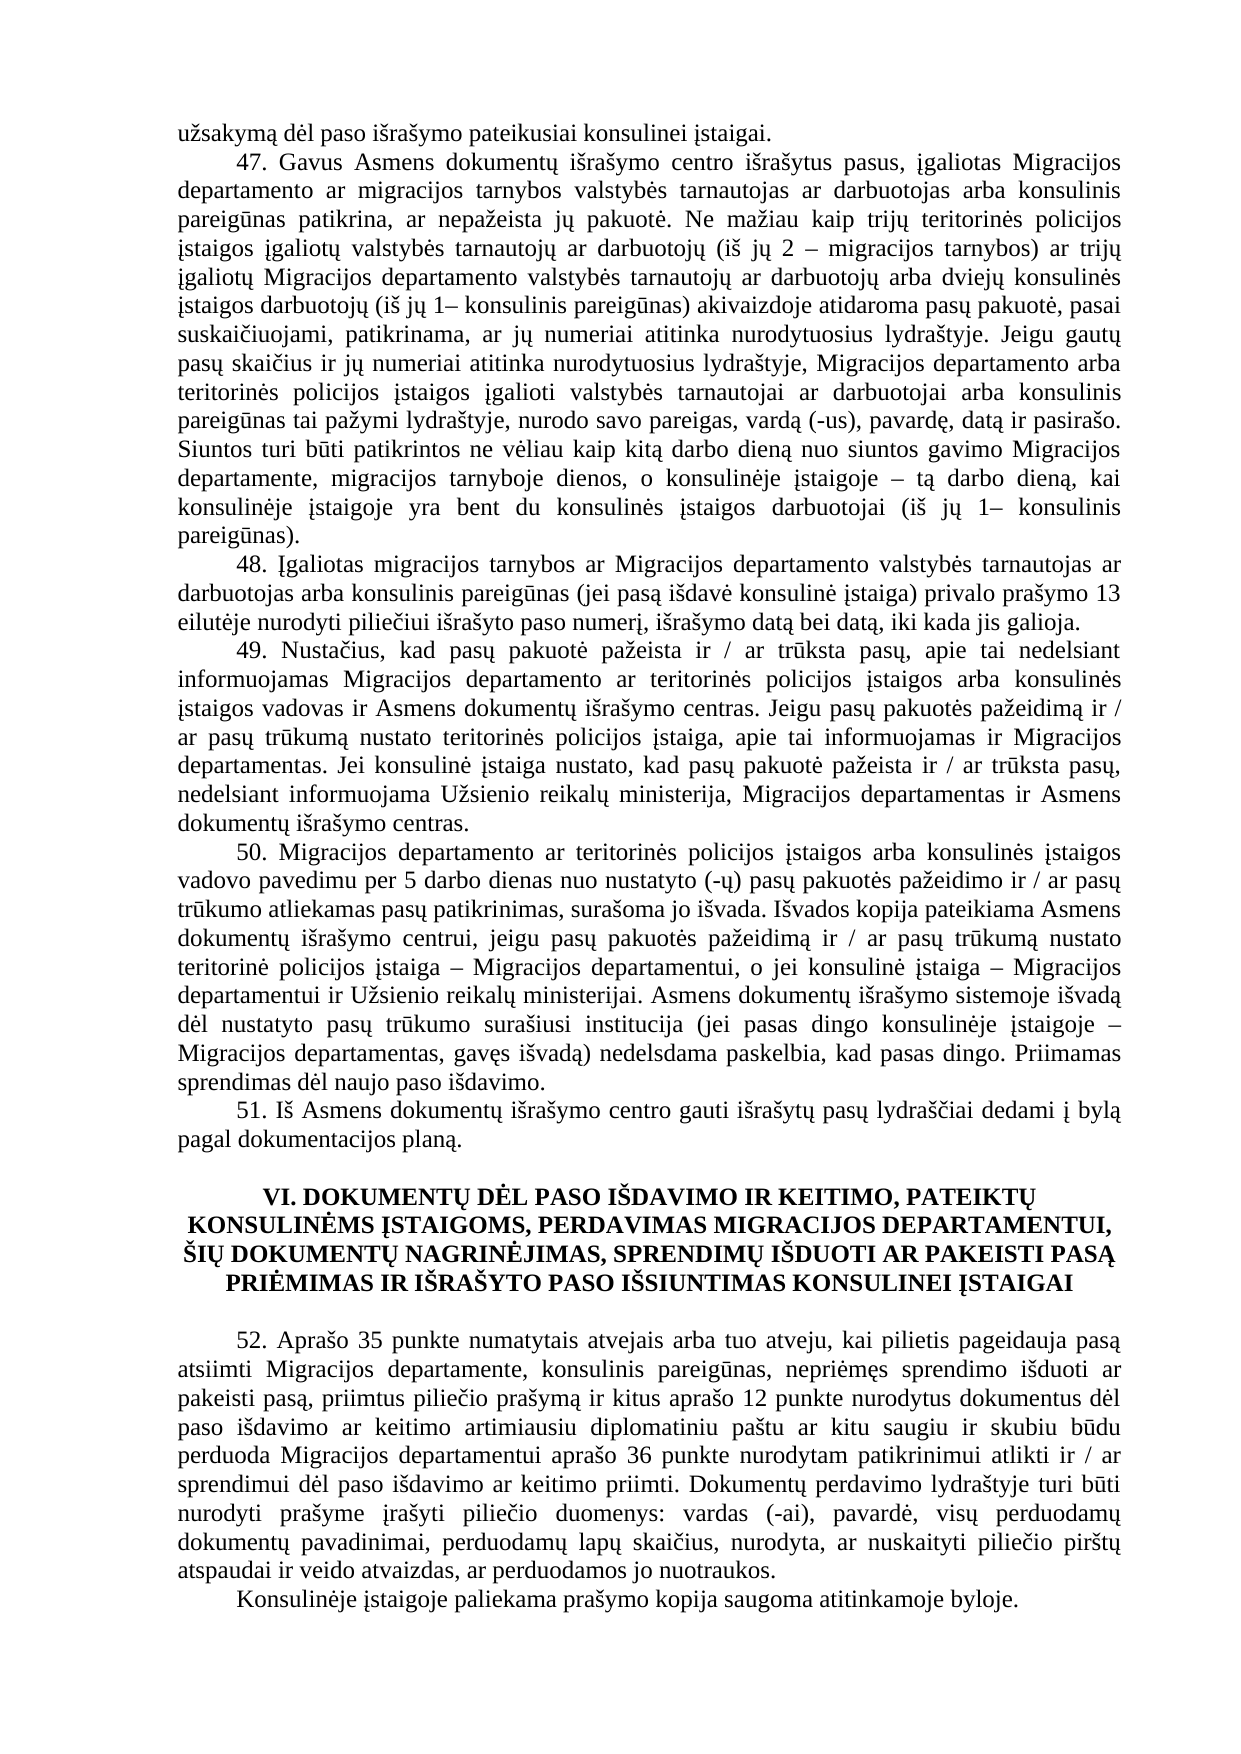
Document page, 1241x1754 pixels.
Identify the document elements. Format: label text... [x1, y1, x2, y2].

text 50. Migracijos departamento ar teritorinės policijos įstaigos arba konsulinės įstaigos vadovo pavedimu per 5 darbo dienas nuo nustatyto (-ų) pasų pakuotės pažeidimo ir / ar pasų trūkumo atliekamas pasų patikrinimas, surašoma jo išvada. Išvados kopija pateikiama Asmens dokumentų išrašymo centrui, jeigu pasų pakuotės pažeidimą ir / ar pasų trūkumą nustato teritorinė policijos įstaiga – Migracijos departamentui, o jei konsulinė įstaiga – Migracijos departamentui ir Užsienio reikalų ministerijai. Asmens dokumentų išrašymo sistemoje išvadą dėl nustatyto pasų trūkumo surašiusi institucija (jei pasas dingo konsulinėje įstaigoje – Migracijos departamentas, gavęs išvadą) nedelsdama paskelbia, kad pasas dingo. Priimamas sprendimas dėl naujo paso išdavimo. [177, 837, 1122, 1096]
text Konsulinėje įstaigoje paliekama prašymo kopija saugoma atitinkamoje byloje. [177, 1584, 1122, 1613]
text 52. Aprašo 35 punkte numatytais atvejais arba tuo atveju, kai pilietis pageidauja pasą atsiimti Migracijos departamente, konsulinis pareigūnas, nepriėmęs sprendimo išduoti ar pakeisti pasą, priimtus piliečio prašymą ir kitus aprašo 12 punkte nurodytus dokumentus dėl paso išdavimo ar keitimo artimiausiu diplomatiniu paštu ar kitu saugiu ir skubiu būdu perduoda Migracijos departamentui aprašo 36 punkte nurodytam patikrinimui atlikti ir / ar sprendimui dėl paso išdavimo ar keitimo priimti. Dokumentų perdavimo lydraštyje turi būti nurodyti prašyme įrašyti piliečio duomenys: vardas (-ai), pavardė, visų perduodamų dokumentų pavadinimai, perduodamų lapų skaičius, nurodyta, ar nuskaityti piliečio pirštų atspaudai ir veido atvaizdas, ar perduodamos jo nuotraukos. [177, 1326, 1122, 1584]
text 47. Gavus Asmens dokumentų išrašymo centro išrašytus pasus, įgaliotas Migracijos departamento ar migracijos tarnybos valstybės tarnautojas ar darbuotojas arba konsulinis pareigūnas patikrina, ar nepažeista jų pakuotė. Ne mažiau kaip trijų teritorinės policijos įstaigos įgaliotų valstybės tarnautojų ar darbuotojų (iš jų 2 – migracijos tarnybos) ar trijų įgaliotų Migracijos departamento valstybės tarnautojų ar darbuotojų arba dviejų konsulinės įstaigos darbuotojų (iš jų 1– konsulinis pareigūnas) akivaizdoje atidaroma pasų pakuotė, pasai suskaičiuojami, patikrinama, ar jų numeriai atitinka nurodytuosius lydraštyje. Jeigu gautų pasų skaičius ir jų numeriai atitinka nurodytuosius lydraštyje, Migracijos departamento arba teritorinės policijos įstaigos įgalioti valstybės tarnautojai ar darbuotojai arba konsulinis pareigūnas tai pažymi lydraštyje, nurodo savo pareigas, vardą (-us), pavardę, datą ir pasirašo. Siuntos turi būti patikrintos ne vėliau kaip kitą darbo dieną nuo siuntos gavimo Migracijos departamente, migracijos tarnyboje dienos, o konsulinėje įstaigoje – tą darbo dieną, kai konsulinėje įstaigoje yra bent du konsulinės įstaigos darbuotojai (iš jų 1– konsulinis pareigūnas). [177, 147, 1122, 549]
text 49. Nustačius, kad pasų pakuotė pažeista ir / ar trūksta pasų, apie tai nedelsiant informuojamas Migracijos departamento ar teritorinės policijos įstaigos arba konsulinės įstaigos vadovas ir Asmens dokumentų išrašymo centras. Jeigu pasų pakuotės pažeidimą ir / ar pasų trūkumą nustato teritorinės policijos įstaiga, apie tai informuojamas ir Migracijos departamentas. Jei konsulinė įstaiga nustato, kad pasų pakuotė pažeista ir / ar trūksta pasų, nedelsiant informuojama Užsienio reikalų ministerija, Migracijos departamentas ir Asmens dokumentų išrašymo centras. [177, 636, 1122, 837]
text 48. Įgaliotas migracijos tarnybos ar Migracijos departamento valstybės tarnautojas ar darbuotojas arba konsulinis pareigūnas (jei pasą išdavė konsulinė įstaiga) privalo prašymo 13 eilutėje nurodyti piliečiui išrašyto paso numerį, išrašymo datą bei datą, iki kada jis galioja. [177, 549, 1122, 636]
text VI. DOKUMENTŲ dėl PASo IŠDavimo IR KEITImo, Pateiktų KONSULINėms ĮSTAIGoms, perDAVImas migracijos departamentui, šių dokumentų nagrinėjimas, sprendimų išduoti ar pakeisti pasą priėmimas IR IŠRAŠYTo PASo IŠSIUNTIMAS KONSULINEI ĮSTAIGAi [177, 1182, 1122, 1297]
text užsakymą dėl paso išrašymo pateikusiai konsulinei įstaigai. [177, 118, 1122, 147]
text 51. Iš Asmens dokumentų išrašymo centro gauti išrašytų pasų lydraščiai dedami į bylą pagal dokumentacijos planą. [177, 1096, 1122, 1153]
